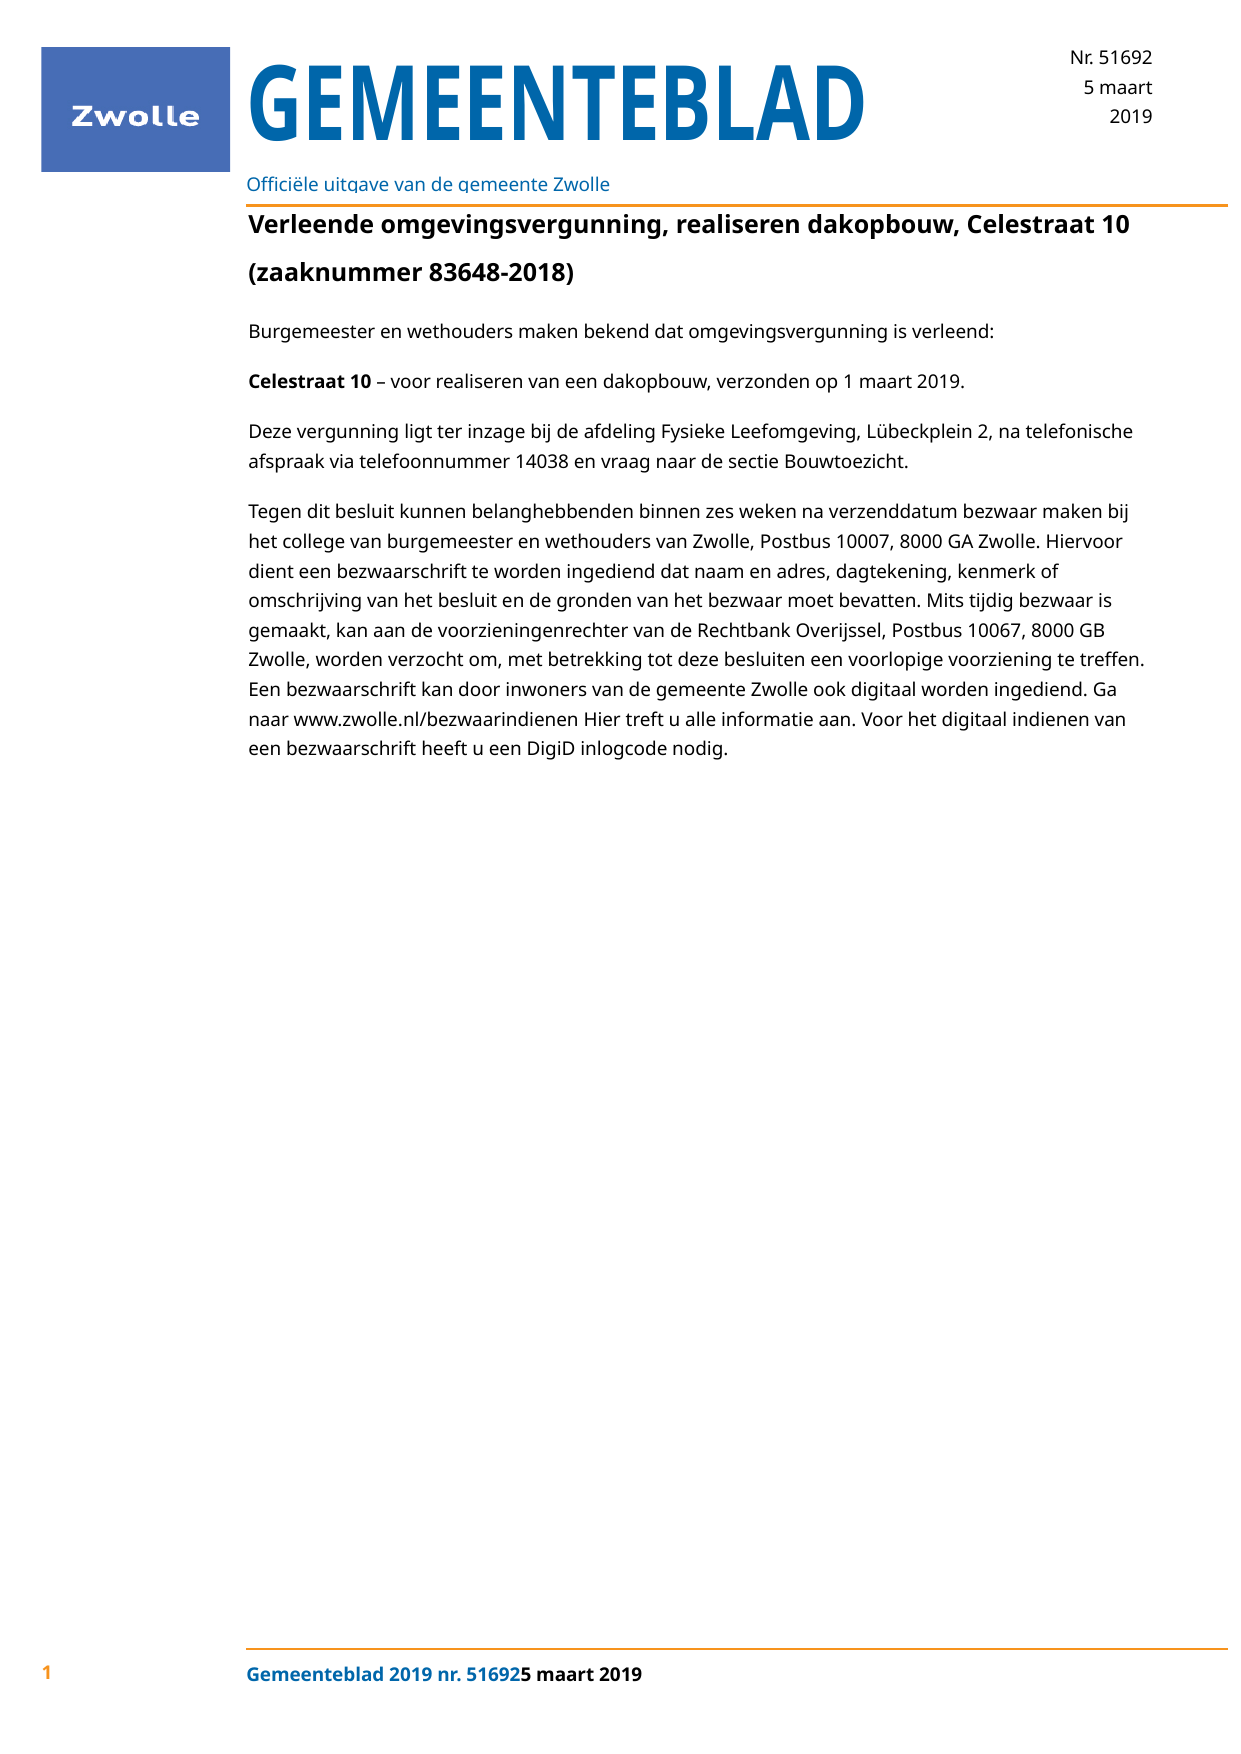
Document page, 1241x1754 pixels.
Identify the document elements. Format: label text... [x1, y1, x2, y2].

text Deze vergunning ligt ter inzage bij de afdeling Fysieke Leefomgeving, Lübeckplein 2, na telefonische afspraak via telefoonnummer 14038 en vraag naar de sectie Bouwtoezicht. [248, 419, 1152, 474]
text Celestraat 10 – voor realiseren van een dakopbouw, verzonden op 1 maart 2019. [248, 368, 1152, 394]
text Tegen dit besluit kunnen belanghebbenden binnen zes weken na verzenddatum bezwaar maken bij het college van burgemeester en wethouders van Zwolle, Postbus 10007, 8000 GA Zwolle. Hiervoor dient een bezwaarschrift te worden ingediend dat naam en adres, dagtekening, kenmerk of omschrijving van het besluit en de gronden van het bezwaar moet bevatten. Mits tijdig bezwaar is gemaakt, kan aan de voorzieningenrechter van de Rechtbank Overijssel, Postbus 10067, 8000 GB Zwolle, worden verzocht om, met betrekking tot deze besluiten een voorlopige voorziening te treffen. Een bezwaarschrift kan door inwoners van de gemeente Zwolle ook digitaal worden ingediend. Ga naar www.zwolle.nl/bezwaarindienen Hier treft u alle informatie aan. Voor het digitaal indienen van een bezwaarschrift heeft u een DigiD inlogcode nodig. [248, 499, 1152, 761]
picture [41, 47, 231, 172]
text Verleende omgevingsvergunning, realiseren dakopbouw, Celestraat 10 (zaaknummer 83648-2018) [248, 207, 1152, 288]
text Burgemeester en wethouders maken bekend dat omgevingsvergunning is verleend: [248, 318, 1152, 344]
